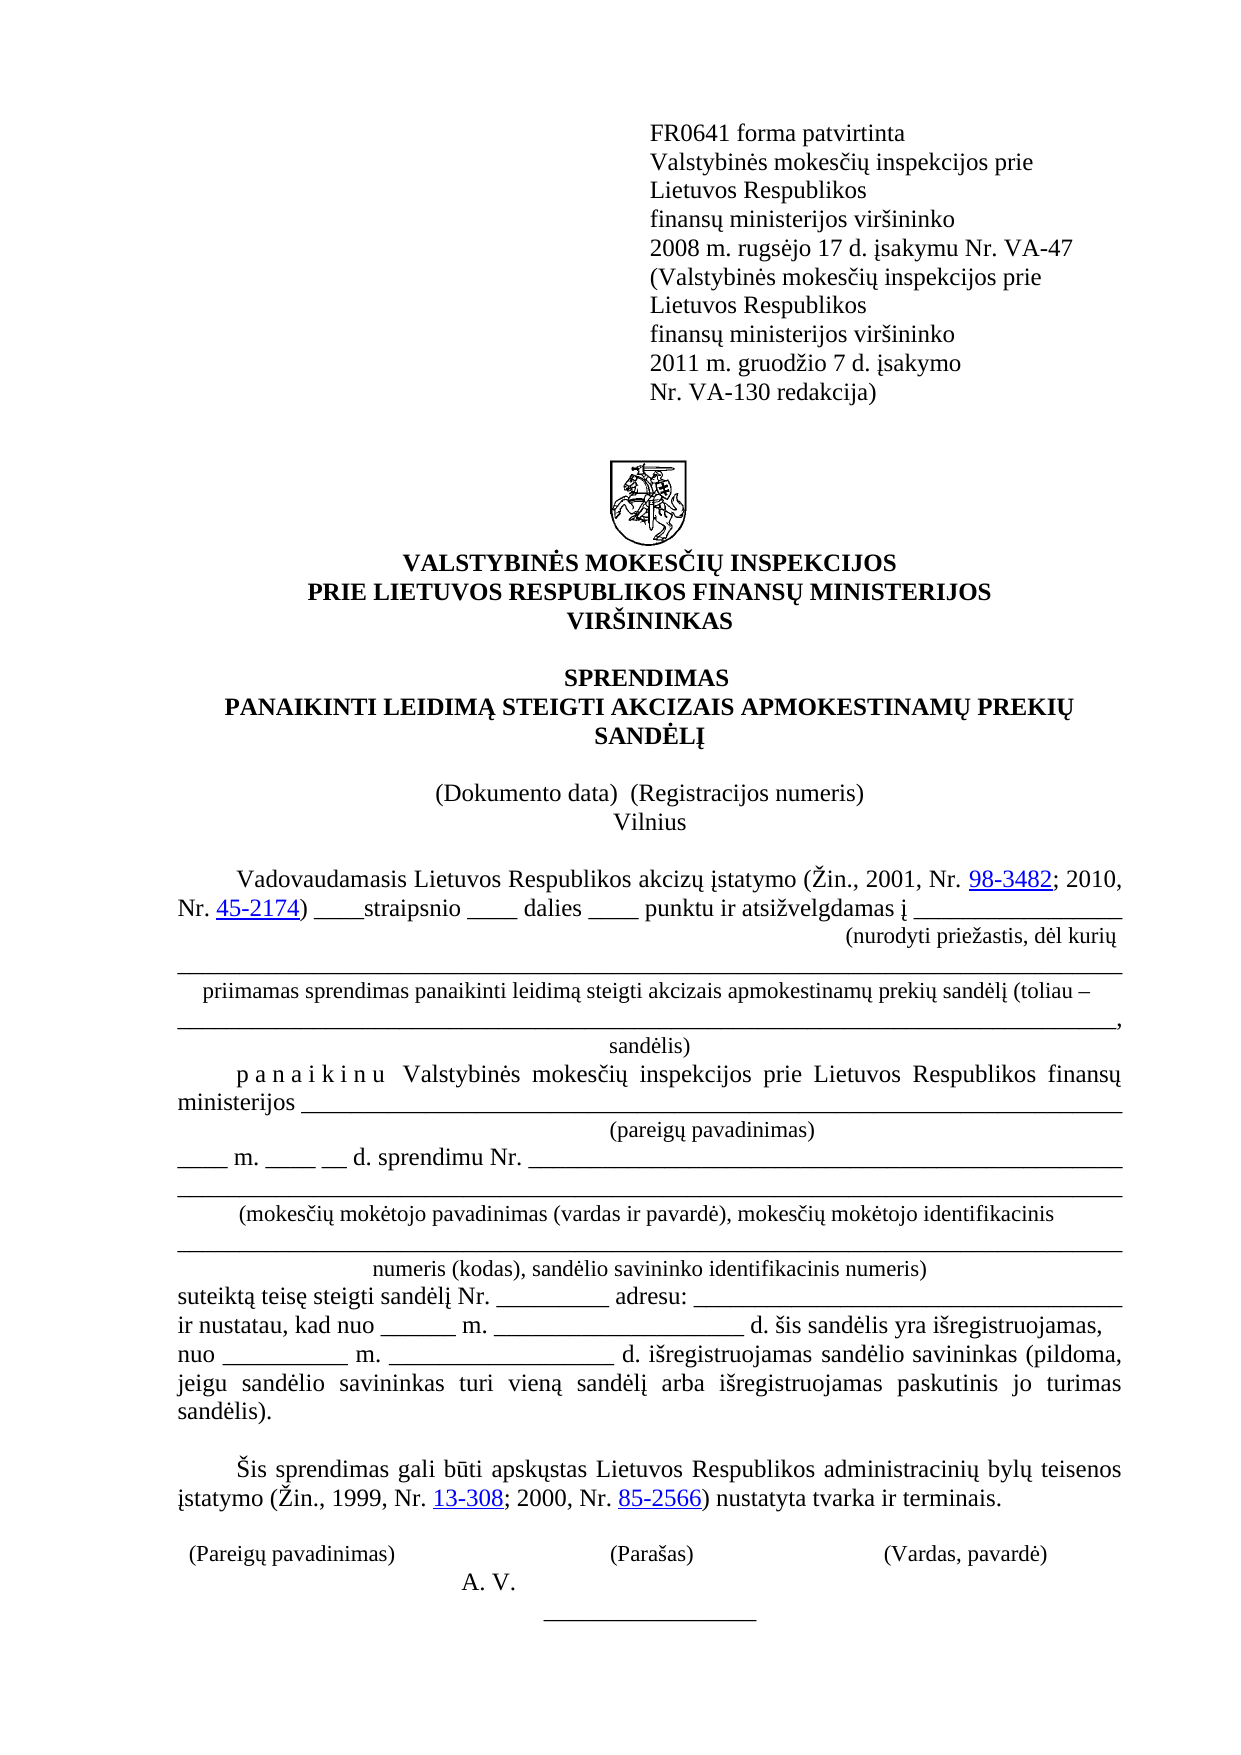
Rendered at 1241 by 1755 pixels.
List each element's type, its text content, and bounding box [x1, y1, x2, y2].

text Valstybinės mokesčių inspekcijos prie [649, 147, 1122, 176]
text (Dokumento data) (Registracijos numeris) [177, 778, 1122, 807]
text 2011 m. gruodžio 7 d. įsakymo [649, 348, 1122, 377]
text suteiktą teisę steigti sandėlį Nr. _________ adresu: [177, 1281, 1122, 1310]
text VIRŠININKAS [177, 606, 1122, 634]
text A. V. [402, 1567, 1122, 1595]
table_header (Parašas) [495, 1540, 809, 1567]
text Šis sprendimas gali būti apskųstas Lietuvos Respublikos administracinių bylų teisenos įstatymo (Žin., 1999, Nr. 13-308; 2000, Nr. 85-2566) nustatyta tvarka ir terminais. [177, 1454, 1122, 1511]
text _________________ [177, 1595, 1122, 1624]
text _ [177, 1171, 1122, 1196]
text 2008 m. rugsėjo 17 d. įsakymu Nr. VA-47 [649, 233, 1122, 262]
text numeris (kodas), sandėlio savininko identifikacinis numeris) [177, 1255, 1122, 1281]
text Vadovaudamasis Lietuvos Respublikos akcizų įstatymo (Žin., 2001, Nr. 98-3482; 2010, Nr. 45-2174) ____straipsnio ____ dalies ____ punktu ir atsižvelgdamas į [177, 864, 1122, 922]
text panaikinu Valstybinės mokesčių inspekcijos prie Lietuvos Respublikos finansų ministerijos [177, 1059, 1122, 1116]
text ____ m. ____ __ d. sprendimu Nr. [177, 1142, 1122, 1171]
text (nurodyti priežastis, dėl kurių [177, 922, 1122, 948]
text finansų ministerijos viršininko [649, 204, 1122, 233]
text Lietuvos Respublikos [649, 176, 1122, 204]
text Nr. VA-130 redakcija) [649, 377, 1122, 406]
text sandėlis) [177, 1032, 1122, 1059]
text (pareigų pavadinimas) [302, 1116, 1122, 1142]
table_header (Pareigų pavadinimas) [177, 1540, 495, 1567]
text priimamas sprendimas panaikinti leidimą steigti akcizais apmokestinamų prekių sandėlį (toliau – [177, 977, 1122, 1003]
text _ [177, 948, 1122, 973]
text finansų ministerijos viršininko [649, 319, 1122, 348]
text PRIE LIETUVOS RESPUBLIKOS FINANSŲ MINISTERIJOS [177, 577, 1122, 606]
text (herbas) [177, 434, 1122, 548]
table_header (Vardas, pavardė) [809, 1540, 1122, 1567]
text FR0641 forma patvirtinta [649, 118, 1122, 147]
text VALSTYBINĖS MOKESČIŲ INSPEKCIJOS [177, 548, 1122, 577]
text Vilnius [177, 807, 1122, 836]
text _ , [177, 1003, 1122, 1032]
text ir nustatau, kad nuo ______ m. ____________________ d. šis sandėlis yra išregistruojamas, [177, 1310, 1122, 1339]
text (mokesčių mokėtojo pavadinimas (vardas ir pavardė), mokesčių mokėtojo identifikacinis [177, 1200, 1122, 1226]
text (Valstybinės mokesčių inspekcijos prie Lietuvos Respublikos [649, 262, 1122, 319]
text nuo __________ m. __________________ d. išregistruojamas sandėlio savininkas (pildoma, jeigu sandėlio savininkas turi vieną sandėlį arba išregistruojamas paskutinis jo turimas sandėlis). [177, 1339, 1122, 1425]
text _ [177, 1226, 1122, 1251]
text SPRENDIMAS PANAIKINTI LEIDIMĄ STEIGTI AKCIZAIS APMOKESTINAMŲ PREKIŲ SANDĖLĮ [177, 663, 1122, 749]
